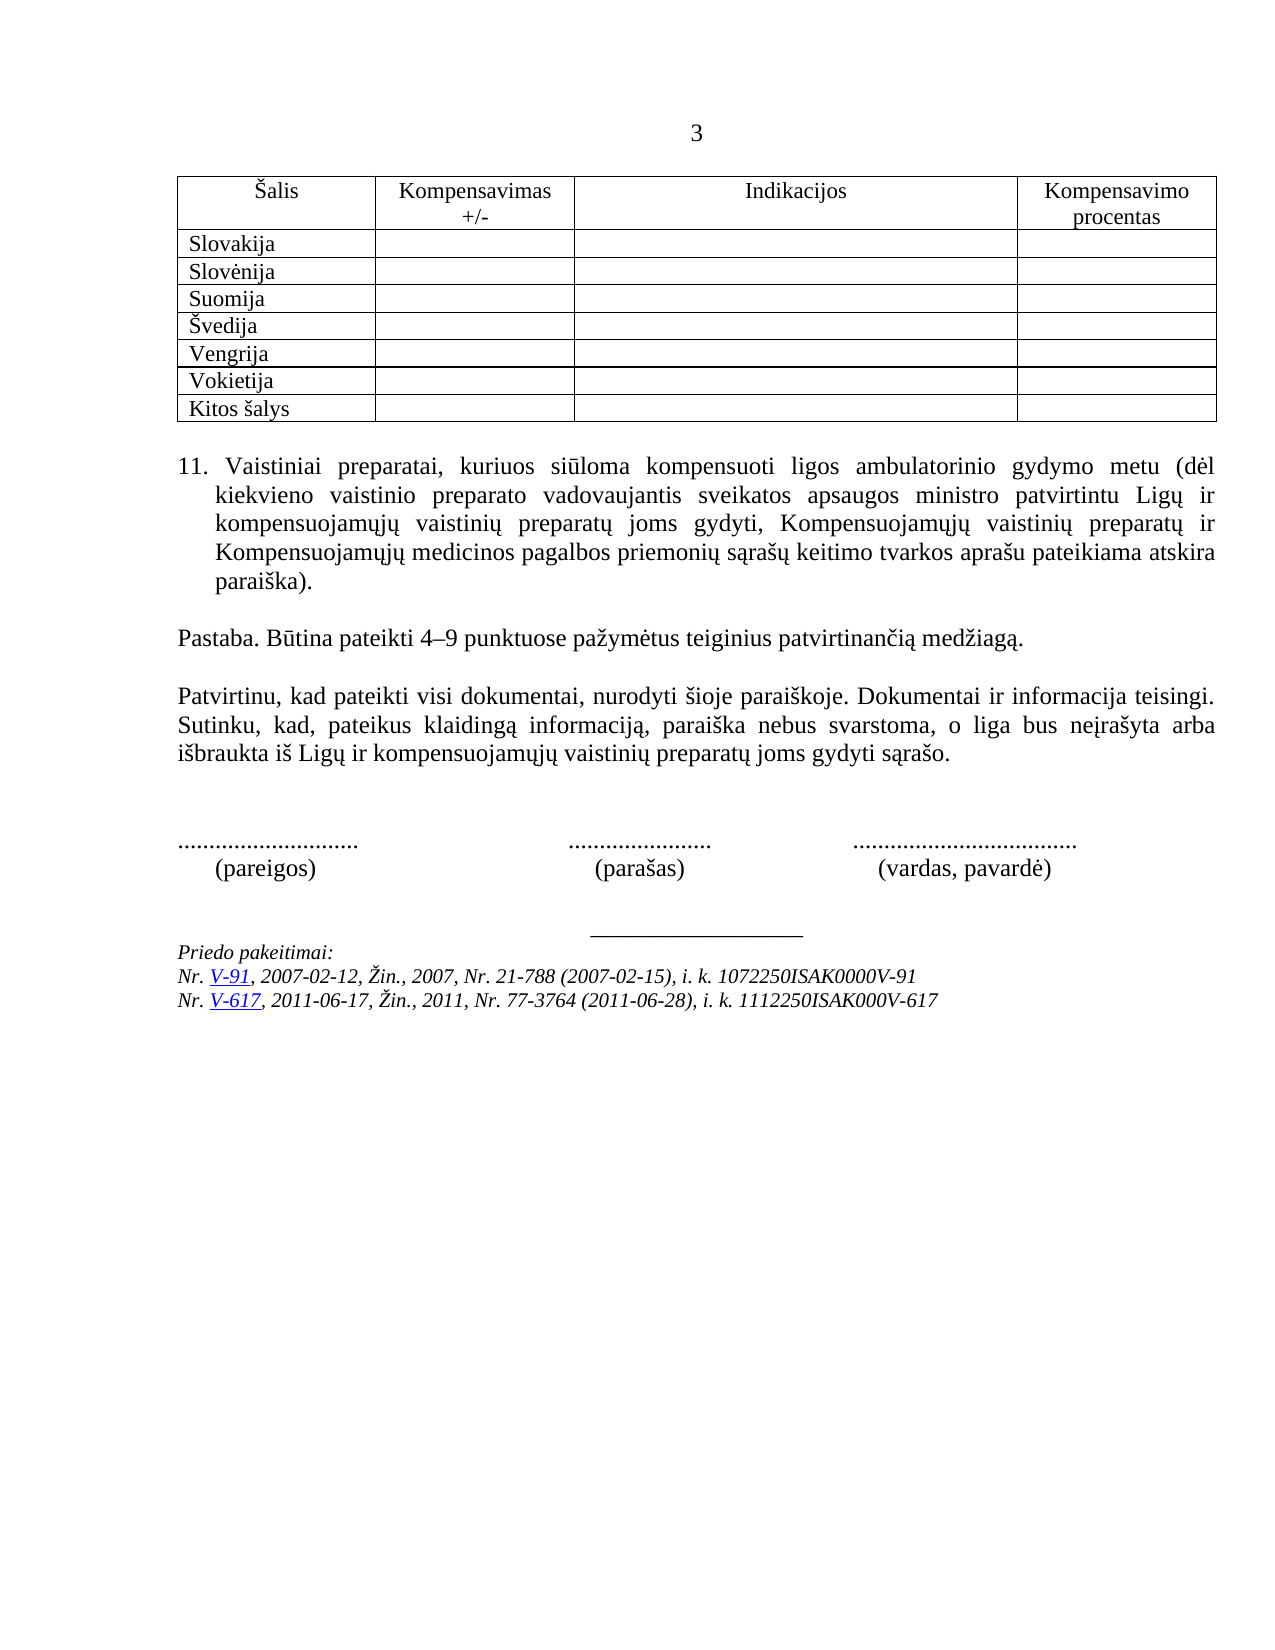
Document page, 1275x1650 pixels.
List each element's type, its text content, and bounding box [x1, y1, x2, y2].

table_cell [1018, 313, 1216, 339]
table_cell [376, 285, 574, 312]
table_cell [1018, 285, 1216, 312]
table_header Kompensavimo procentas [1018, 177, 1216, 229]
table_cell Slovėnija [178, 258, 375, 284]
table_cell [575, 313, 1017, 339]
table_cell [1018, 340, 1216, 366]
table_cell Vengrija [178, 340, 375, 366]
text Nr. V-91, 2007-02-12, Žin., 2007, Nr. 21-788 (2007-02-15), i. k. 1072250ISAK0000V-91 [177, 964, 1216, 988]
table_cell [376, 340, 574, 366]
table_cell [575, 285, 1017, 312]
text Priedo pakeitimai: [177, 940, 1216, 964]
text (pareigos) (parašas) (vardas, pavardė) [177, 853, 1216, 882]
table_cell [575, 395, 1017, 421]
table_cell [376, 258, 574, 284]
table_cell [575, 368, 1017, 394]
table_header Šalis [178, 177, 375, 229]
table_cell Suomija [178, 285, 375, 312]
table_cell [376, 395, 574, 421]
table_cell [1018, 258, 1216, 284]
table_cell Švedija [178, 313, 375, 339]
table_cell [1018, 230, 1216, 257]
text 11. Vaistiniai preparatai, kuriuos siūloma kompensuoti ligos ambulatorinio gydymo metu (dėl kiekvieno vaistinio preparato vadovaujantis sveikatos apsaugos ministro patvirtintu Ligų ir kompensuojamųjų vaistinių preparatų joms gydyti, Kompensuojamųjų vaistinių preparatų ir Kompensuojamųjų medicinos pagalbos priemonių sąrašų keitimo tvarkos aprašu pateikiama atskira paraiška). [177, 451, 1216, 595]
table_cell [575, 230, 1017, 257]
text Nr. V-617, 2011-06-17, Žin., 2011, Nr. 77-3764 (2011-06-28), i. k. 1112250ISAK000V-617 [177, 988, 1216, 1012]
table_header Indikacijos [575, 177, 1017, 229]
table_cell [376, 313, 574, 339]
text Patvirtinu, kad pateikti visi dokumentai, nurodyti šioje paraiškoje. Dokumentai ir informacija teisingi. Sutinku, kad, pateikus klaidingą informaciją, paraiška nebus svarstoma, o liga bus neįrašyta arba išbraukta iš Ligų ir kompensuojamųjų vaistinių preparatų joms gydyti sąrašo. [177, 681, 1216, 767]
text Pastaba. Būtina pateikti 4–9 punktuose pažymėtus teiginius patvirtinančią medžiagą. [177, 623, 1216, 652]
table_cell [575, 340, 1017, 366]
table_cell [376, 230, 574, 257]
table_cell Slovakija [178, 230, 375, 257]
table_header Kompensavimas +/- [376, 177, 574, 229]
table_cell Vokietija [178, 368, 375, 394]
table_cell [1018, 395, 1216, 421]
table_cell [575, 258, 1017, 284]
table_cell Kitos šalys [178, 395, 375, 421]
table_cell [1018, 368, 1216, 394]
table_cell [376, 368, 574, 394]
text ............................. ....................... .................................... [177, 825, 1216, 853]
text _________________ [177, 911, 1216, 940]
